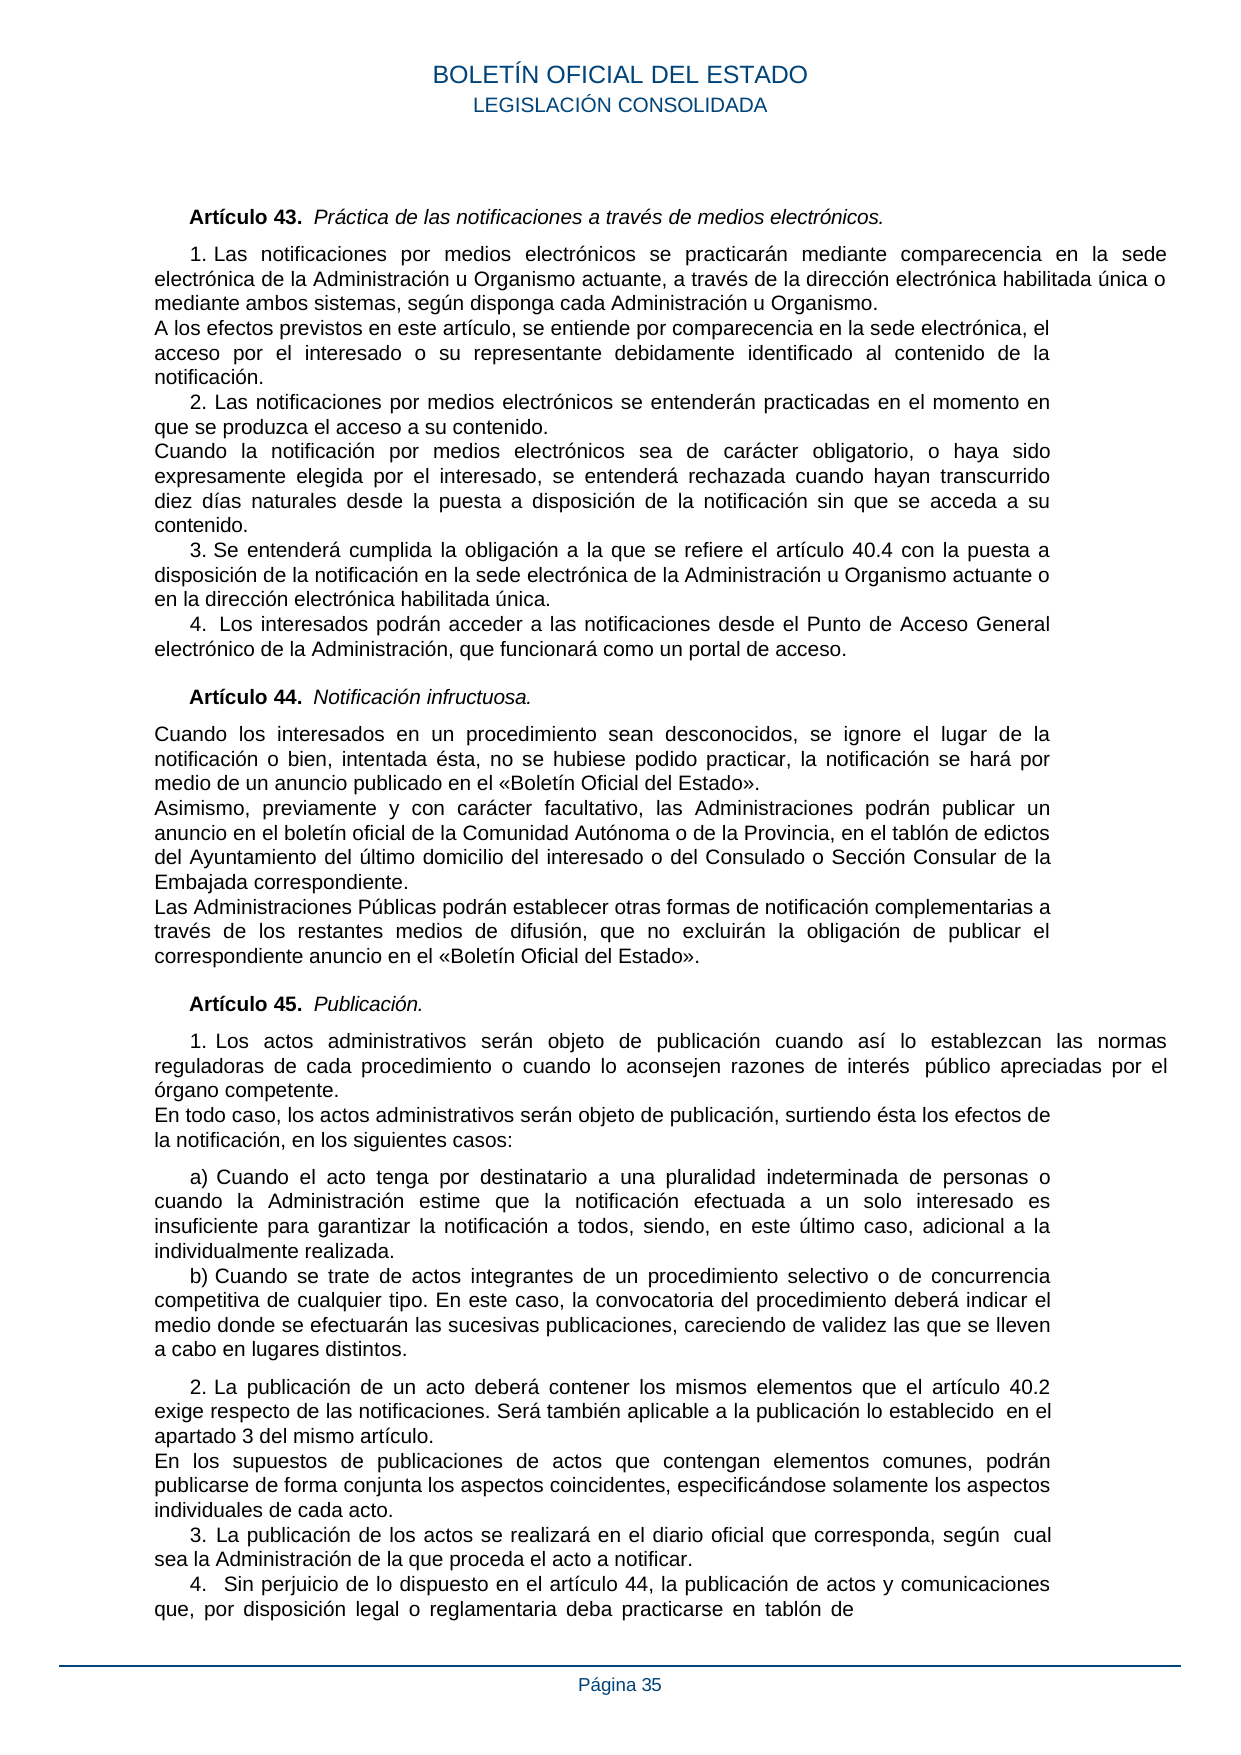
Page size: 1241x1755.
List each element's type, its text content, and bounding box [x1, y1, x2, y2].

list Sin perjuicio de lo dispuesto en el artículo 44, la publicación de actos y comunicaciones que, por disposición legal o reglamentaria deba practicarse en tablón de [154, 1572, 1052, 1621]
list Las notificaciones por medios electrónicos se entenderán practicadas en el momento en que se produzca el acceso a su contenido. [154, 390, 1051, 439]
text En los supuestos de publicaciones de actos que contengan elementos comunes, podrán publicarse de forma conjunta los aspectos coincidentes, especificándose solamente los aspectos individuales de cada acto. [154, 1449, 1052, 1522]
text Artículo 44. Notificación infructuosa. [189, 685, 1168, 709]
text Las Administraciones Públicas podrán establecer otras formas de notificación complementarias a través de los restantes medios de difusión, que no excluirán la obligación de publicar el correspondiente anuncio en el «Boletín Oficial del Estado». [154, 894, 1052, 968]
text Cuando la notificación por medios electrónicos sea de carácter obligatorio, o haya sido expresamente elegida por el interesado, se entenderá rechazada cuando hayan transcurrido diez días naturales desde la puesta a disposición de la notificación sin que se acceda a su contenido. [154, 439, 1052, 537]
list Los interesados podrán acceder a las notificaciones desde el Punto de Acceso General electrónico de la Administración, que funcionará como un portal de acceso. [154, 612, 1052, 661]
text Artículo 43. Práctica de las notificaciones a través de medios electrónicos. [189, 205, 1168, 229]
list Los actos administrativos serán objeto de publicación cuando así lo establezcan las normas reguladoras de cada procedimiento o cuando lo aconsejen razones de interés público apreciadas por el órgano competente. [154, 1029, 1168, 1102]
text En todo caso, los actos administrativos serán objeto de publicación, surtiendo ésta los efectos de la notificación, en los siguientes casos: [154, 1103, 1052, 1151]
text Cuando los interesados en un procedimiento sean desconocidos, se ignore el lugar de la notificación o bien, intentada ésta, no se hubiese podido practicar, la notificación se hará por medio de un anuncio publicado en el «Boletín Oficial del Estado». [154, 722, 1052, 795]
text A los efectos previstos en este artículo, se entiende por comparecencia en la sede electrónica, el acceso por el interesado o su representante debidamente identificado al contenido de la notificación. [154, 316, 1052, 389]
list Cuando se trate de actos integrantes de un procedimiento selectivo o de concurrencia competitiva de cualquier tipo. En este caso, la convocatoria del procedimiento deberá indicar el medio donde se efectuarán las sucesivas publicaciones, careciendo de validez las que se lleven a cabo en lugares distintos. [154, 1263, 1052, 1361]
text Asimismo, previamente y con carácter facultativo, las Administraciones podrán publicar un anuncio en el boletín oficial de la Comunidad Autónoma o de la Provincia, en el tablón de edictos del Ayuntamiento del último domicilio del interesado o del Consulado o Sección Consular de la Embajada correspondiente. [154, 796, 1052, 893]
list Las notificaciones por medios electrónicos se practicarán mediante comparecencia en la sede electrónica de la Administración u Organismo actuante, a través de la dirección electrónica habilitada única o mediante ambos sistemas, según disponga cada Administración u Organismo. [154, 242, 1168, 315]
text Artículo 45. Publicación. [189, 992, 1168, 1016]
list Cuando el acto tenga por destinatario a una pluralidad indeterminada de personas o cuando la Administración estime que la notificación efectuada a un solo interesado es insuficiente para garantizar la notificación a todos, siendo, en este último caso, adicional a la individualmente realizada. [154, 1165, 1052, 1262]
list La publicación de los actos se realizará en el diario oficial que corresponda, según cual sea la Administración de la que proceda el acto a notificar. [154, 1523, 1052, 1571]
list La publicación de un acto deberá contener los mismos elementos que el artículo 40.2 exige respecto de las notificaciones. Será también aplicable a la publicación lo establecido en el apartado 3 del mismo artículo. [154, 1374, 1052, 1448]
list Se entenderá cumplida la obligación a la que se refiere el artículo 40.4 con la puesta a disposición de la notificación en la sede electrónica de la Administración u Organismo actuante o en la dirección electrónica habilitada única. [154, 538, 1052, 611]
